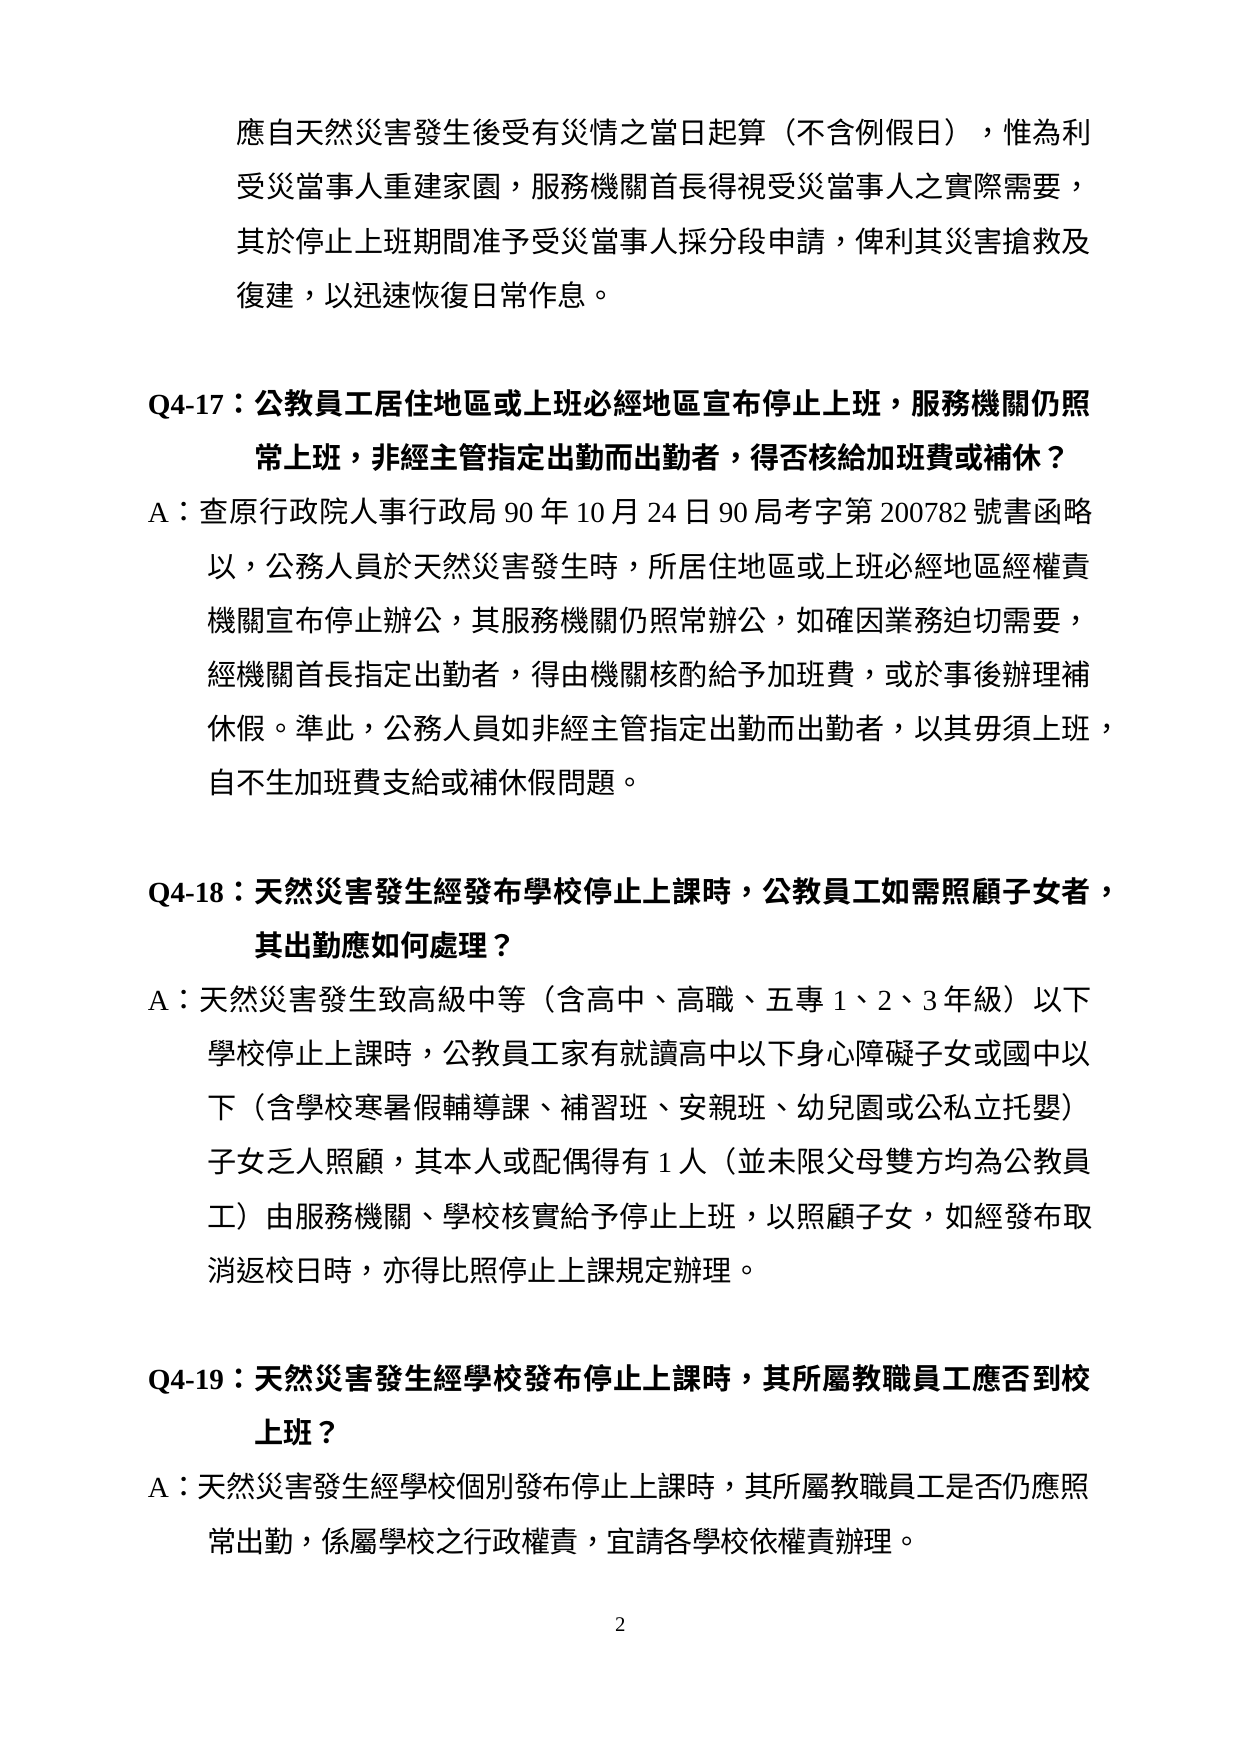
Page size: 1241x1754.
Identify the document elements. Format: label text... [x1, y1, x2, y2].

text 應自天然災害發生後受有災情之當日起算（不含例假日），惟為利受災當事人重建家園，服務機關首長得視受災當事人之實際需要，其於停止上班期間准予受災當事人採分段申請，俾利其災害搶救及復建，以迅速恢復日常作息。 [148, 100, 1092, 317]
text A：查原行政院人事行政局90年10月24日90局考字第200782號書函略以，公務人員於天然災害發生時，所居住地區或上班必經地區經權責機關宣布停止辦公，其服務機關仍照常辦公，如確因業務迫切需要，經機關首長指定出勤者，得由機關核酌給予加班費，或於事後辦理補休假。準此，公務人員如非經主管指定出勤而出勤者，以其毋須上班，自不生加班費支給或補休假問題。 [148, 479, 1092, 804]
text Q4-17：公教員工居住地區或上班必經地區宣布停止上班，服務機關仍照常上班，非經主管指定出勤而出勤者，得否核給加班費或補休？ [148, 371, 1092, 479]
text A：天然災害發生致高級中等（含高中、高職、五專1、2、3年級）以下學校停止上課時，公教員工家有就讀高中以下身心障礙子女或國中以下（含學校寒暑假輔導課、補習班、安親班、幼兒園或公私立托嬰）子女乏人照顧，其本人或配偶得有1人（並未限父母雙方均為公教員工）由服務機關、學校核實給予停止上班，以照顧子女，如經發布取消返校日時，亦得比照停止上課規定辦理。 [148, 967, 1092, 1292]
text Q4-18：天然災害發生經發布學校停止上課時，公教員工如需照顧子女者，其出勤應如何處理？ [148, 859, 1092, 967]
text Q4-19：天然災害發生經學校發布停止上課時，其所屬教職員工應否到校上班？ [148, 1346, 1092, 1454]
text A：天然災害發生經學校個別發布停止上課時，其所屬教職員工是否仍應照常出勤，係屬學校之行政權責，宜請各學校依權責辦理。 [148, 1454, 1092, 1563]
